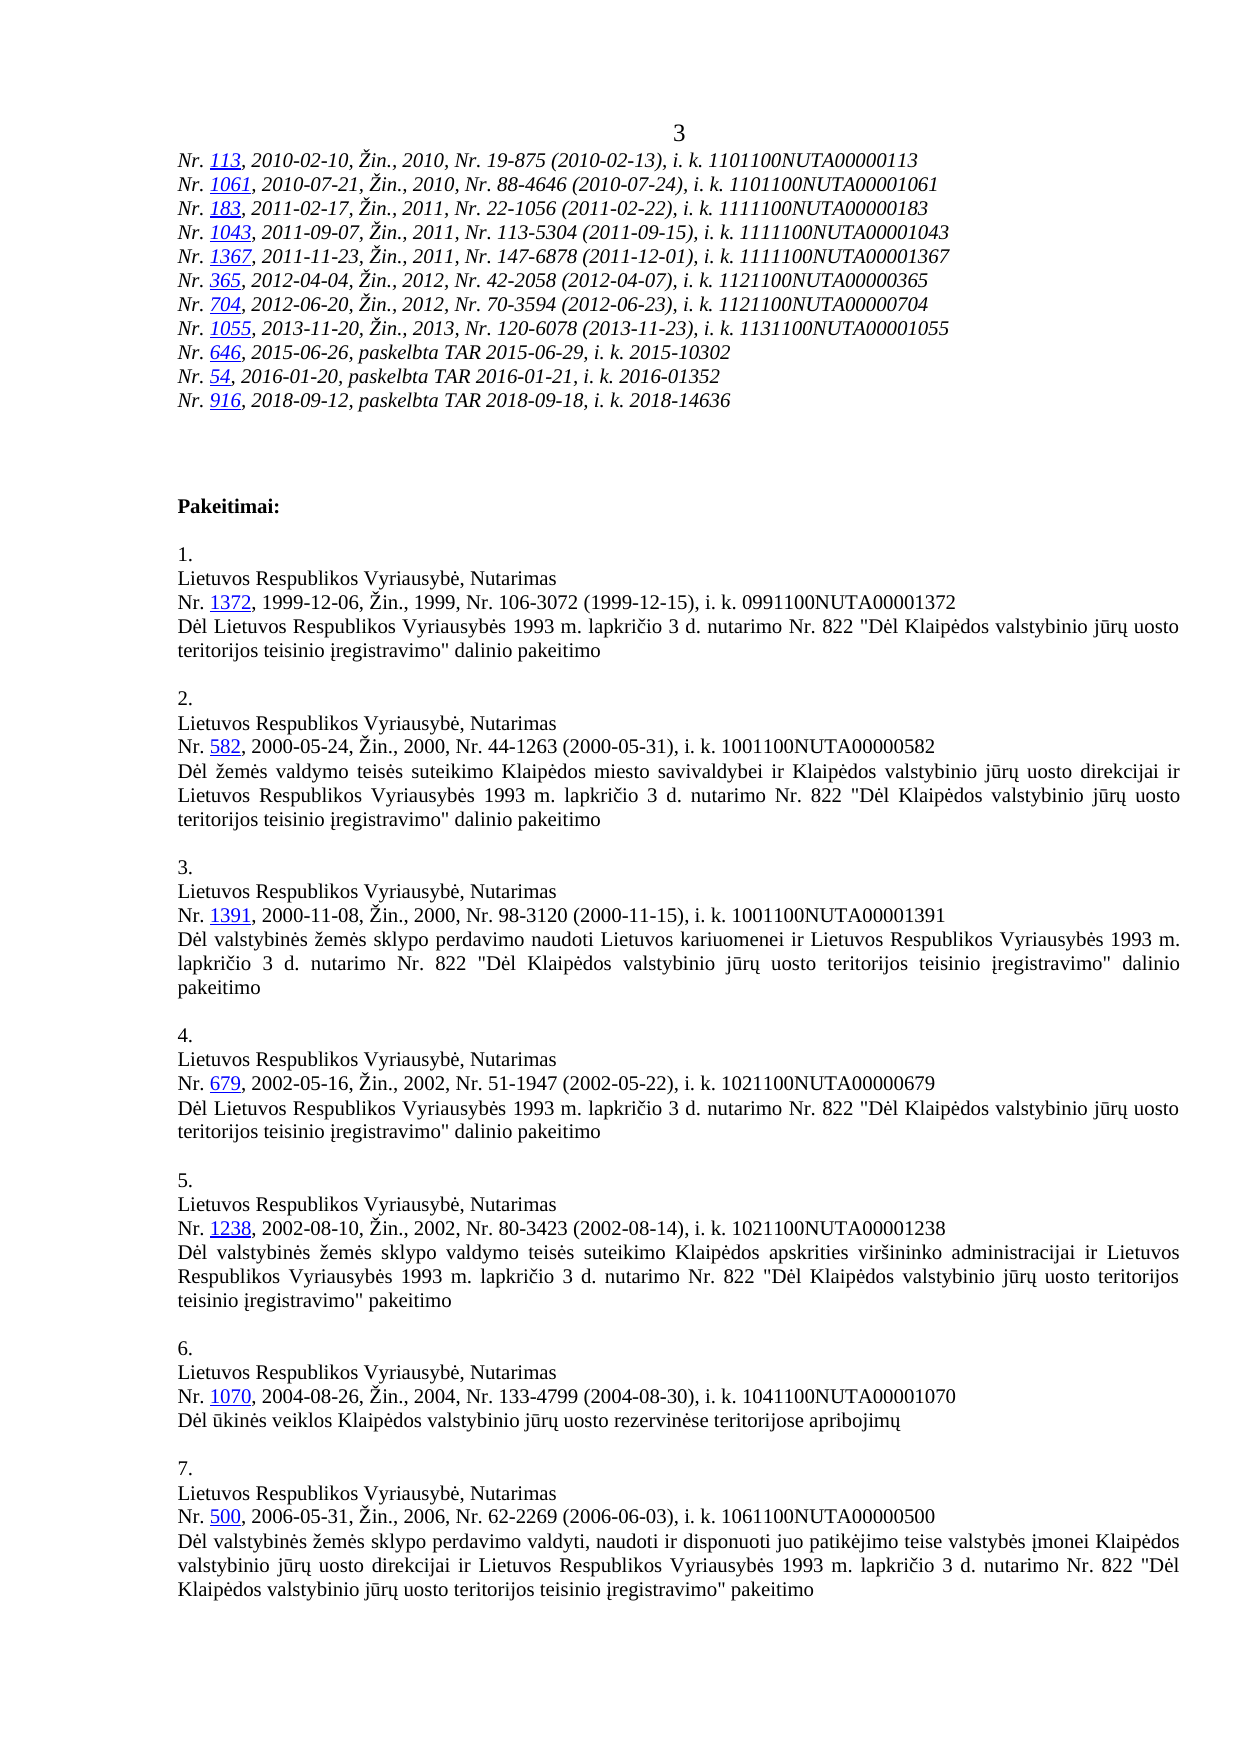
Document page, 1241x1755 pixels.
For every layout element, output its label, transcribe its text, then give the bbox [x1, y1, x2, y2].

text 2. [177, 686, 1181, 710]
text Nr. 582, 2000-05-24, Žin., 2000, Nr. 44-1263 (2000-05-31), i. k. 1001100NUTA00000582 [177, 734, 1181, 758]
text Lietuvos Respublikos Vyriausybė, Nutarimas [177, 1480, 1181, 1504]
text Dėl ūkinės veiklos Klaipėdos valstybinio jūrų uosto rezervinėse teritorijose apribojimų [177, 1408, 1181, 1432]
text Dėl valstybinės žemės sklypo perdavimo valdyti, naudoti ir disponuoti juo patikėjimo teise valstybės įmonei Klaipėdos valstybinio jūrų uosto direkcijai ir Lietuvos Respublikos Vyriausybės 1993 m. lapkričio 3 d. nutarimo Nr. 822 "Dėl Klaipėdos valstybinio jūrų uosto teritorijos teisinio įregistravimo" pakeitimo [177, 1528, 1181, 1601]
text Pakeitimai: [177, 494, 1181, 518]
text Nr. 113, 2010-02-10, Žin., 2010, Nr. 19-875 (2010-02-13), i. k. 1101100NUTA00000113 [177, 148, 1181, 172]
text Dėl valstybinės žemės sklypo valdymo teisės suteikimo Klaipėdos apskrities viršininko administracijai ir Lietuvos Respublikos Vyriausybės 1993 m. lapkričio 3 d. nutarimo Nr. 822 "Dėl Klaipėdos valstybinio jūrų uosto teritorijos teisinio įregistravimo" pakeitimo [177, 1240, 1181, 1312]
text Nr. 1238, 2002-08-10, Žin., 2002, Nr. 80-3423 (2002-08-14), i. k. 1021100NUTA00001238 [177, 1216, 1181, 1240]
text Dėl Lietuvos Respublikos Vyriausybės 1993 m. lapkričio 3 d. nutarimo Nr. 822 "Dėl Klaipėdos valstybinio jūrų uosto teritorijos teisinio įregistravimo" dalinio pakeitimo [177, 1095, 1181, 1143]
text 5. [177, 1168, 1181, 1192]
text Lietuvos Respublikos Vyriausybė, Nutarimas [177, 566, 1181, 590]
text Nr. 1043, 2011-09-07, Žin., 2011, Nr. 113-5304 (2011-09-15), i. k. 1111100NUTA00001043 [177, 220, 1181, 244]
text Nr. 183, 2011-02-17, Žin., 2011, Nr. 22-1056 (2011-02-22), i. k. 1111100NUTA00000183 [177, 196, 1181, 220]
text Nr. 1055, 2013-11-20, Žin., 2013, Nr. 120-6078 (2013-11-23), i. k. 1131100NUTA00001055 [177, 316, 1181, 340]
text Lietuvos Respublikos Vyriausybė, Nutarimas [177, 1047, 1181, 1071]
text 4. [177, 1023, 1181, 1047]
text Dėl žemės valdymo teisės suteikimo Klaipėdos miesto savivaldybei ir Klaipėdos valstybinio jūrų uosto direkcijai ir Lietuvos Respublikos Vyriausybės 1993 m. lapkričio 3 d. nutarimo Nr. 822 "Dėl Klaipėdos valstybinio jūrų uosto teritorijos teisinio įregistravimo" dalinio pakeitimo [177, 758, 1181, 831]
text Lietuvos Respublikos Vyriausybė, Nutarimas [177, 710, 1181, 734]
text Nr. 1391, 2000-11-08, Žin., 2000, Nr. 98-3120 (2000-11-15), i. k. 1001100NUTA00001391 [177, 903, 1181, 927]
text Nr. 1367, 2011-11-23, Žin., 2011, Nr. 147-6878 (2011-12-01), i. k. 1111100NUTA00001367 [177, 244, 1181, 268]
text 3. [177, 855, 1181, 879]
text Lietuvos Respublikos Vyriausybė, Nutarimas [177, 1192, 1181, 1216]
text Dėl valstybinės žemės sklypo perdavimo naudoti Lietuvos kariuomenei ir Lietuvos Respublikos Vyriausybės 1993 m. lapkričio 3 d. nutarimo Nr. 822 "Dėl Klaipėdos valstybinio jūrų uosto teritorijos teisinio įregistravimo" dalinio pakeitimo [177, 927, 1181, 999]
text Nr. 365, 2012-04-04, Žin., 2012, Nr. 42-2058 (2012-04-07), i. k. 1121100NUTA00000365 [177, 268, 1181, 292]
text Nr. 1061, 2010-07-21, Žin., 2010, Nr. 88-4646 (2010-07-24), i. k. 1101100NUTA00001061 [177, 172, 1181, 196]
text Dėl Lietuvos Respublikos Vyriausybės 1993 m. lapkričio 3 d. nutarimo Nr. 822 "Dėl Klaipėdos valstybinio jūrų uosto teritorijos teisinio įregistravimo" dalinio pakeitimo [177, 614, 1181, 662]
text 6. [177, 1336, 1181, 1360]
text Nr. 704, 2012-06-20, Žin., 2012, Nr. 70-3594 (2012-06-23), i. k. 1121100NUTA00000704 [177, 292, 1181, 316]
text 7. [177, 1456, 1181, 1480]
text 1. [177, 542, 1181, 566]
text Nr. 1372, 1999-12-06, Žin., 1999, Nr. 106-3072 (1999-12-15), i. k. 0991100NUTA00001372 [177, 590, 1181, 614]
text Nr. 646, 2015-06-26, paskelbta TAR 2015-06-29, i. k. 2015-10302 [177, 340, 1181, 364]
text Lietuvos Respublikos Vyriausybė, Nutarimas [177, 1360, 1181, 1384]
text Lietuvos Respublikos Vyriausybė, Nutarimas [177, 879, 1181, 903]
text Nr. 54, 2016-01-20, paskelbta TAR 2016-01-21, i. k. 2016-01352 [177, 364, 1181, 388]
text Nr. 500, 2006-05-31, Žin., 2006, Nr. 62-2269 (2006-06-03), i. k. 1061100NUTA00000500 [177, 1504, 1181, 1528]
text Nr. 1070, 2004-08-26, Žin., 2004, Nr. 133-4799 (2004-08-30), i. k. 1041100NUTA00001070 [177, 1384, 1181, 1408]
text Nr. 679, 2002-05-16, Žin., 2002, Nr. 51-1947 (2002-05-22), i. k. 1021100NUTA00000679 [177, 1071, 1181, 1095]
text Nr. 916, 2018-09-12, paskelbta TAR 2018-09-18, i. k. 2018-14636 [177, 388, 1181, 412]
